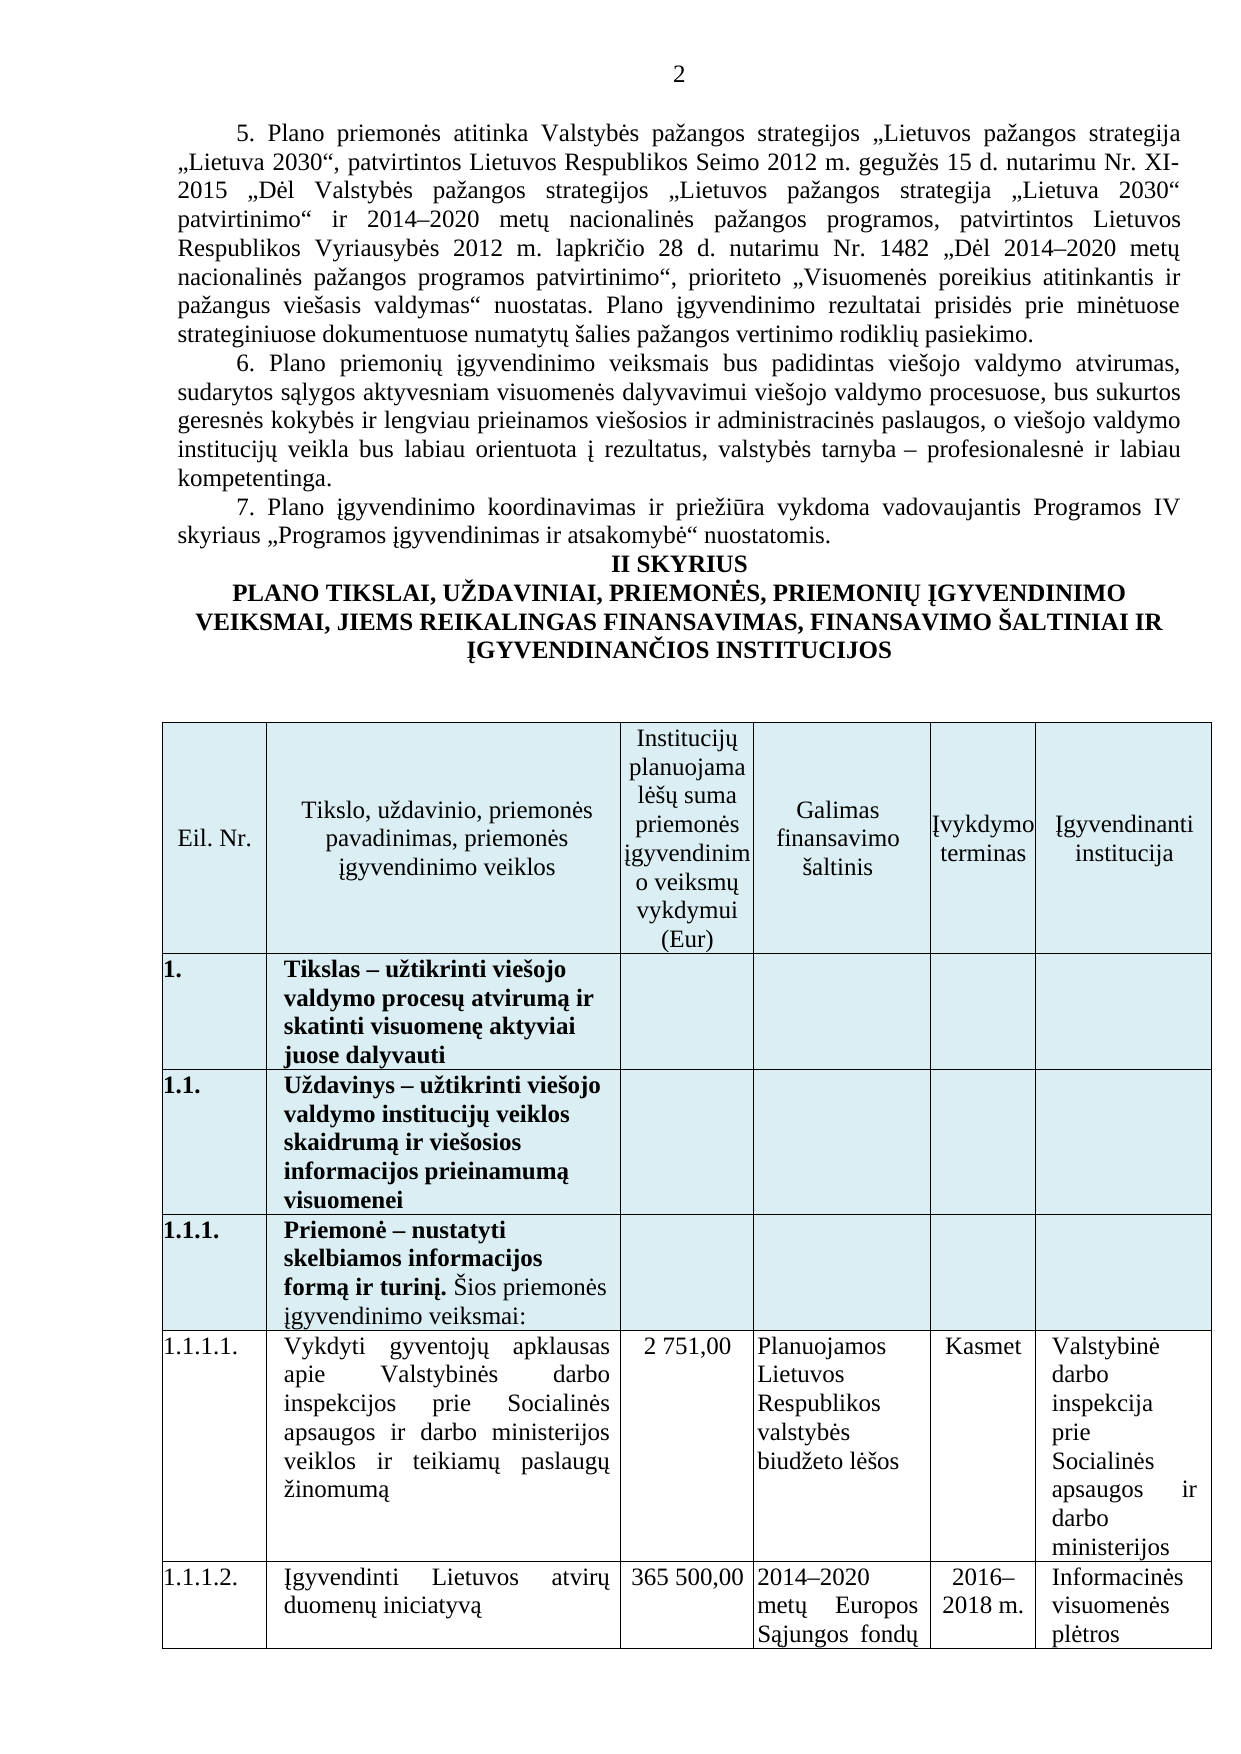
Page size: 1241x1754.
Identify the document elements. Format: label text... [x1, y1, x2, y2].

table_header Tikslo, uždavinio, priemonės pavadinimas, priemonės įgyvendinimo veiklos [267, 723, 620, 953]
table_cell [621, 954, 753, 1069]
text 5. Plano priemonės atitinka Valstybės pažangos strategijos „Lietuvos pažangos strategija „Lietuva 2030“, patvirtintos Lietuvos Respublikos Seimo 2012 m. gegužės 15 d. nutarimu Nr. XI-2015 „Dėl Valstybės pažangos strategijos „Lietuvos pažangos strategija „Lietuva 2030“ patvirtinimo“ ir 2014–2020 metų nacionalinės pažangos programos, patvirtintos Lietuvos Respublikos Vyriausybės 2012 m. lapkričio 28 d. nutarimu Nr. 1482 „Dėl 2014–2020 metų nacionalinės pažangos programos patvirtinimo“, prioriteto „Visuomenės poreikius atitinkantis ir pažangus viešasis valdymas“ nuostatas. Plano įgyvendinimo rezultatai prisidės prie minėtuose strateginiuose dokumentuose numatytų šalies pažangos vertinimo rodiklių pasiekimo. [177, 118, 1181, 348]
table_cell Vykdyti gyventojų apklausas apie Valstybinės darbo inspekcijos prie Socialinės apsaugos ir darbo ministerijos veiklos ir teikiamų paslaugų žinomumą [267, 1331, 620, 1561]
table_cell [621, 1070, 753, 1214]
table_cell 2014–2020 metų Europos Sąjungos fondų [754, 1562, 930, 1648]
table_cell 2016–2018 m. [931, 1562, 1035, 1648]
text 6. Plano priemonių įgyvendinimo veiksmais bus padidintas viešojo valdymo atvirumas, sudarytos sąlygos aktyvesniam visuomenės dalyvavimui viešojo valdymo procesuose, bus sukurtos geresnės kokybės ir lengviau prieinamos viešosios ir administracinės paslaugos, o viešojo valdymo institucijų veikla bus labiau orientuota į rezultatus, valstybės tarnyba – profesionalesnė ir labiau kompetentinga. [177, 348, 1181, 492]
table_cell [931, 954, 1035, 1069]
table_cell [1036, 1215, 1211, 1330]
table_cell 2 751,00 [621, 1331, 753, 1561]
table_cell [1036, 1070, 1211, 1214]
table_cell [754, 1070, 930, 1214]
table_cell [931, 1070, 1035, 1214]
table_cell Informacinės visuomenės plėtros [1036, 1562, 1211, 1648]
table_cell [754, 1215, 930, 1330]
table_cell 1.1.1. [163, 1215, 266, 1330]
table_cell [754, 954, 930, 1069]
table_cell Įgyvendinti Lietuvos atvirų duomenų iniciatyvą [267, 1562, 620, 1648]
table_cell Kasmet [931, 1331, 1035, 1561]
table_cell 1. [163, 954, 266, 1069]
table_cell [1036, 954, 1211, 1069]
table_cell [931, 1215, 1035, 1330]
table_header Galimas finansavimo šaltinis [754, 723, 930, 953]
table_cell Uždavinys – užtikrinti viešojo valdymo institucijų veiklos skaidrumą ir viešosios informacijos prieinamumą visuomenei [267, 1070, 620, 1214]
table_header Institucijų planuojama lėšų suma priemonės įgyvendinimo veiksmų vykdymui (Eur) [621, 723, 753, 953]
text PLANO TIKSLAI, UŽDAVINIAI, PRIEMONĖS, PRIEMONIŲ ĮGYVENDINIMO VEIKSMAI, JIEMS REIKALINGAS FINANSAVIMAS, FINANSAVIMO ŠALTINIAI IR ĮGYVENDINANČIOS INSTITUCIJOS [177, 578, 1181, 664]
table_cell 1.1. [163, 1070, 266, 1214]
table_cell [621, 1215, 753, 1330]
table_cell Tikslas – užtikrinti viešojo valdymo procesų atvirumą ir skatinti visuomenę aktyviai juose dalyvauti [267, 954, 620, 1069]
table_header Įvykdymo terminas [931, 723, 1035, 953]
table_cell Valstybinė darbo inspekcija prie Socialinės apsaugos ir darbo ministerijos [1036, 1331, 1211, 1561]
text II SKYRIUS [177, 549, 1181, 578]
table_header Įgyvendinanti institucija [1036, 723, 1211, 953]
table_cell 1.1.1.1. [163, 1331, 266, 1561]
table_header Eil. Nr. [163, 723, 266, 953]
table_cell Planuojamos Lietuvos Respublikos valstybės biudžeto lėšos [754, 1331, 930, 1561]
table_cell 1.1.1.2. [163, 1562, 266, 1648]
table_cell 365 500,00 [621, 1562, 753, 1648]
table_cell Priemonė – nustatyti skelbiamos informacijos formą ir turinį. Šios priemonės įgyvendinimo veiksmai: [267, 1215, 620, 1330]
text 7. Plano įgyvendinimo koordinavimas ir priežiūra vykdoma vadovaujantis Programos IV skyriaus „Programos įgyvendinimas ir atsakomybė“ nuostatomis. [177, 492, 1181, 549]
